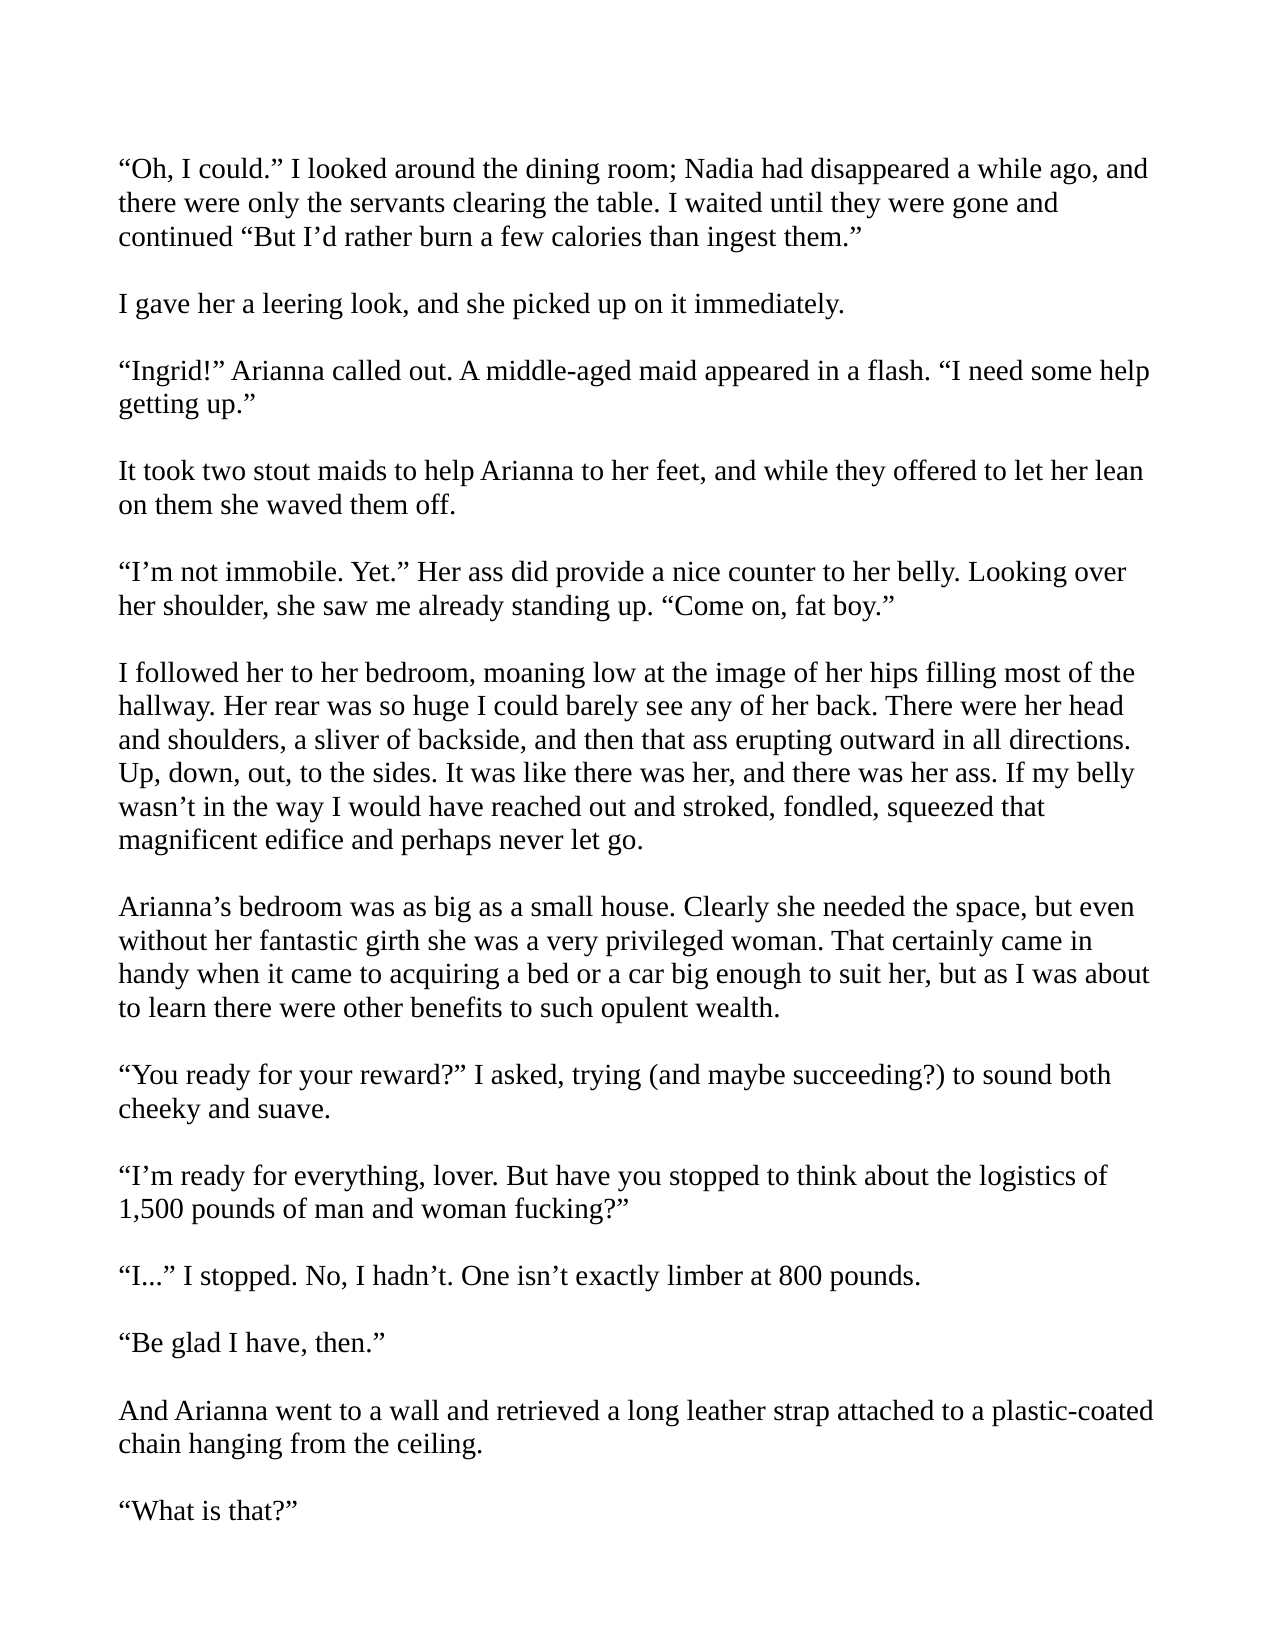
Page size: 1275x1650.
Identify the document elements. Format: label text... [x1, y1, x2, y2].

text “Be glad I have, then.” [118, 1326, 1157, 1359]
text “Oh, I could.” I looked around the dining room; Nadia had disappeared a while ago, and there were only the servants clearing the table. I waited until they were gone and continued “But I’d rather burn a few calories than ingest them.” [118, 152, 1157, 252]
text And Arianna went to a wall and retrieved a long leather strap attached to a plastic-coated chain hanging from the ceiling. [118, 1393, 1157, 1460]
text I followed her to her bedroom, moaning low at the image of her hips filling most of the hallway. Her rear was so huge I could barely see any of her back. There were her head and shoulders, a sliver of backside, and then that ass erupting outward in all directions. Up, down, out, to the sides. It was like there was her, and there was her ass. If my belly wasn’t in the way I would have reached out and stroked, fondled, squeezed that magnificent edifice and perhaps never let go. [118, 655, 1157, 856]
text “I’m ready for everything, lover. But have you stopped to think about the logistics of 1,500 pounds of man and woman fucking?” [118, 1158, 1157, 1225]
text “What is that?” [118, 1493, 1157, 1527]
text “You ready for your reward?” I asked, trying (and maybe succeeding?) to sound both cheeky and suave. [118, 1057, 1157, 1124]
text Arianna’s bedroom was as big as a small house. Clearly she needed the space, but even without her fantastic girth she was a very privileged woman. That certainly came in handy when it came to acquiring a bed or a car big enough to suit her, but as I was about to learn there were other benefits to such opulent wealth. [118, 889, 1157, 1024]
text I gave her a leering look, and she picked up on it immediately. [118, 286, 1157, 319]
text “Ingrid!” Arianna called out. A middle-aged maid appeared in a flash. “I need some help getting up.” [118, 353, 1157, 420]
text “I’m not immobile. Yet.” Her ass did provide a nice counter to her belly. Looking over her shoulder, she saw me already standing up. “Come on, fat boy.” [118, 554, 1157, 621]
text It took two stout maids to help Arianna to her feet, and while they offered to let her lean on them she waved them off. [118, 453, 1157, 521]
text “I...” I stopped. No, I hadn’t. One isn’t exactly limber at 800 pounds. [118, 1258, 1157, 1292]
